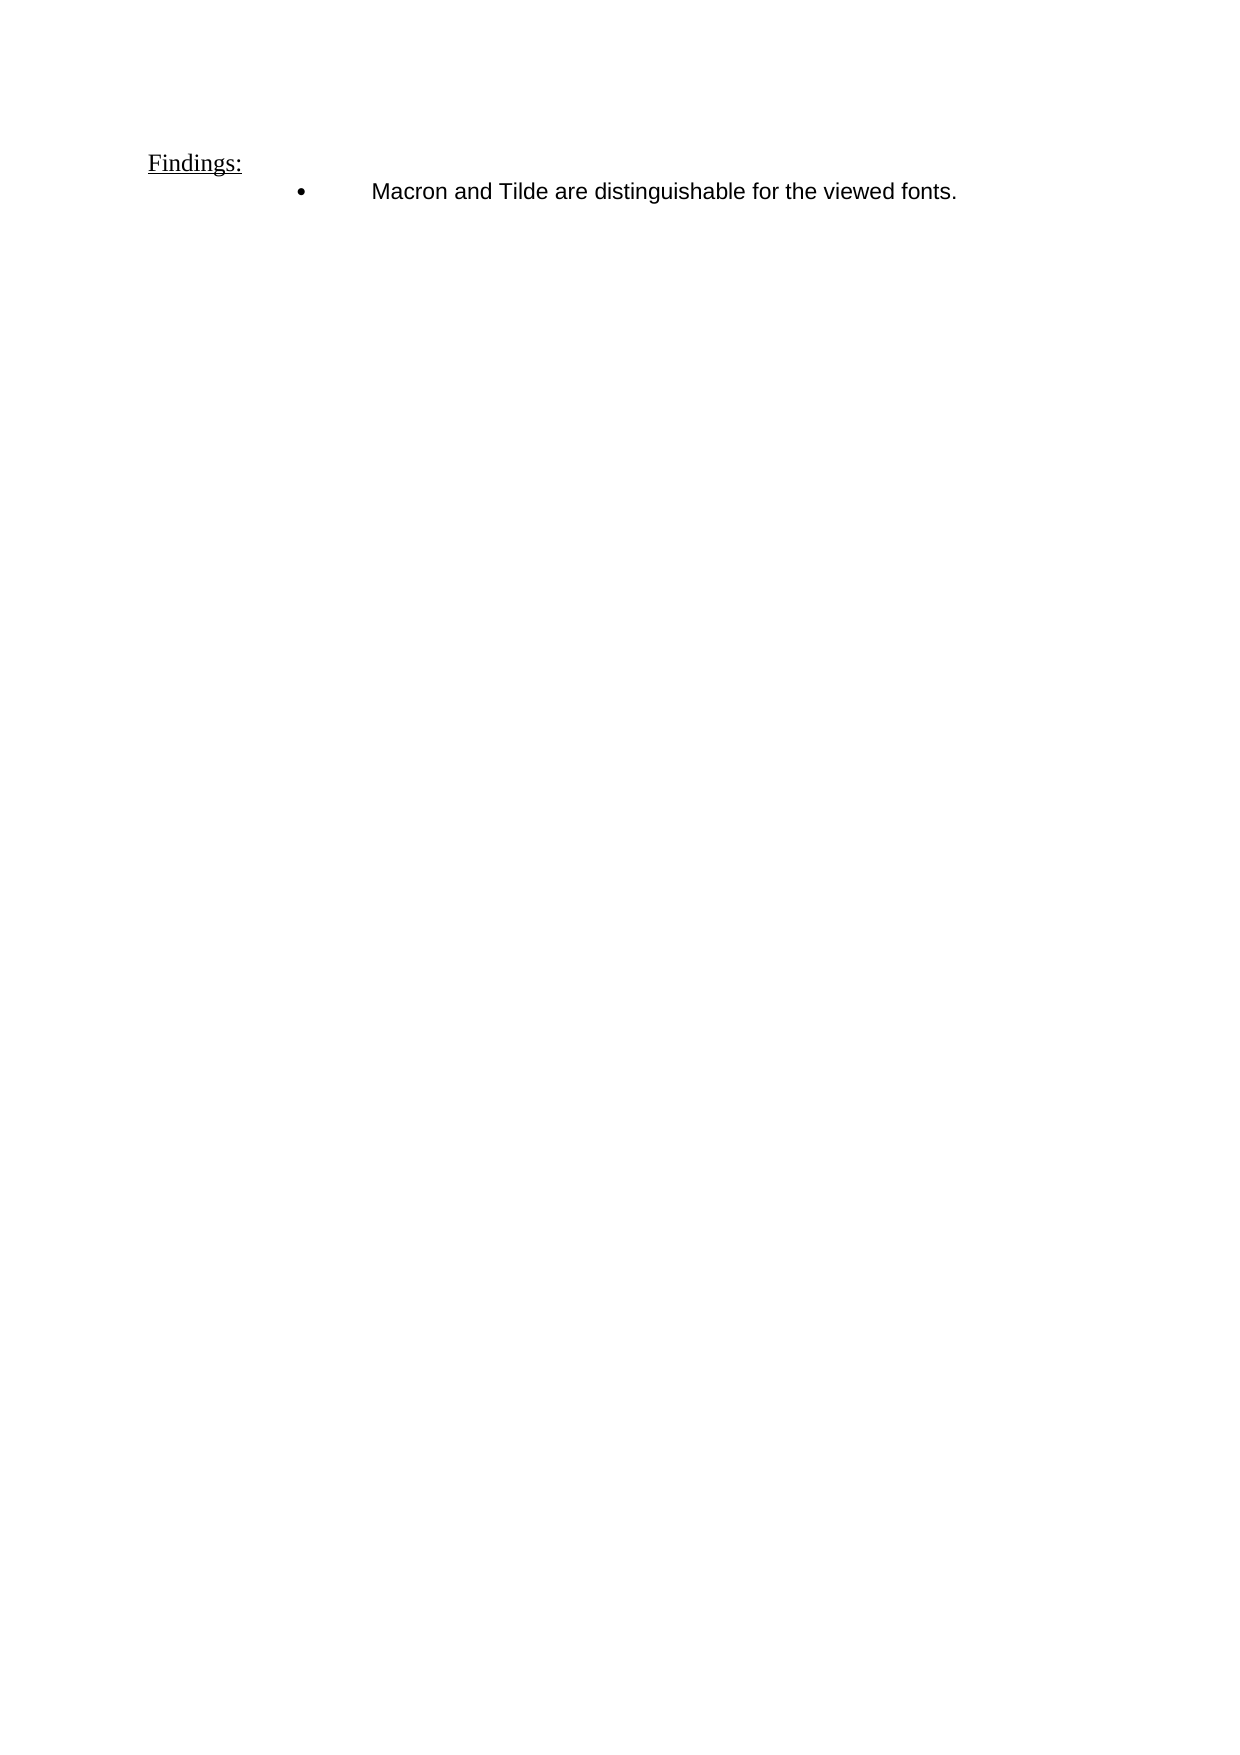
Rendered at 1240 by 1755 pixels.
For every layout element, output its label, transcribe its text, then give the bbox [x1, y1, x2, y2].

list Macron and Tilde are distinguishable for the viewed fonts. [298, 176, 1092, 205]
text Findings: [148, 148, 1092, 176]
